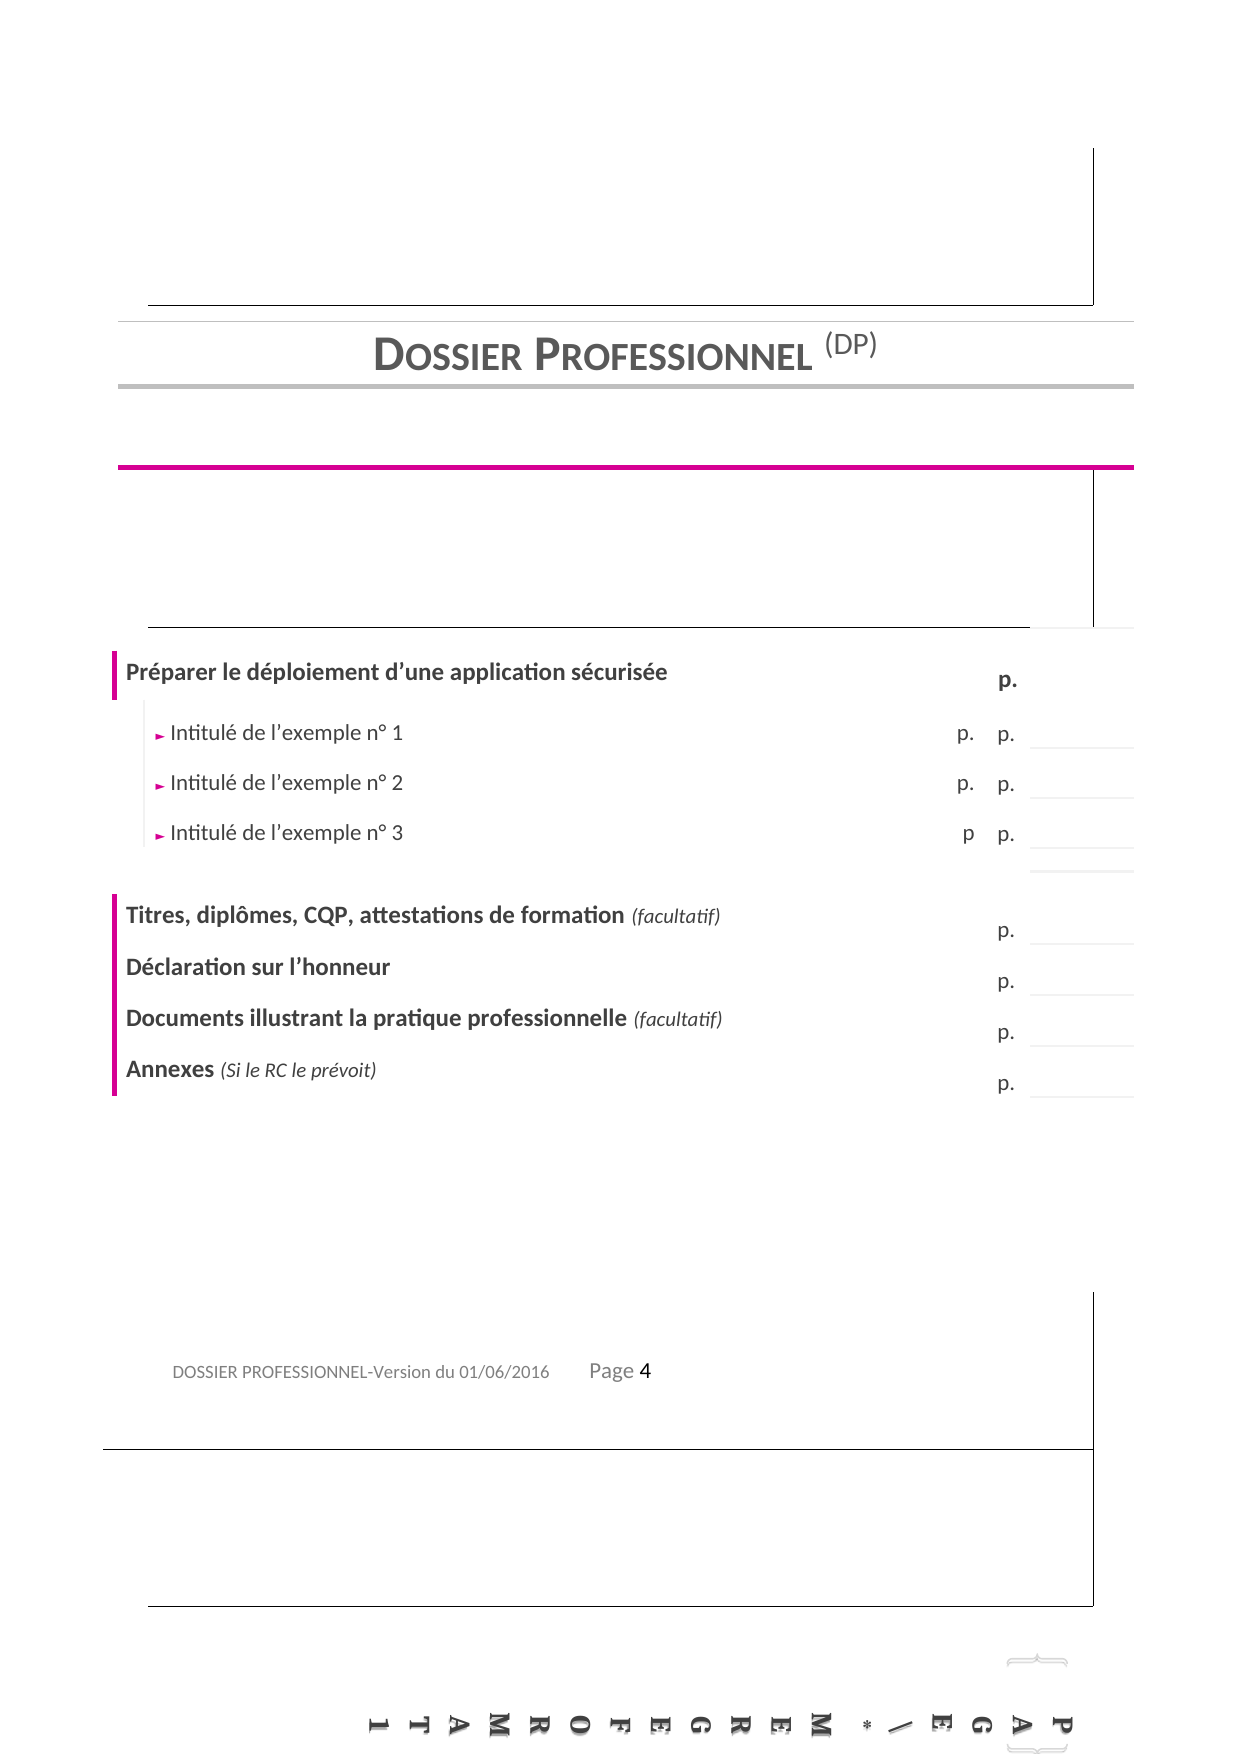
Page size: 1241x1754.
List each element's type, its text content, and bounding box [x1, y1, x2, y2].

table_cell [1030, 996, 1133, 1045]
table_cell p. [986, 994, 1030, 1045]
table_cell p. [986, 1045, 1030, 1096]
table_cell Préparer le déploiement d’une application sécurisée [117, 651, 986, 699]
table_cell Titres, diplômes, CQP, attestations de formation (facultatif) [117, 894, 986, 943]
table_cell ► Intitulé de l’exemple n° 3 p [145, 797, 986, 847]
table_cell p. [986, 651, 1030, 699]
table_cell ► Intitulé de l’exemple n° 2 p. [145, 747, 986, 797]
table_cell [1030, 651, 1133, 699]
table_cell [1030, 749, 1133, 797]
table_cell p. [986, 894, 1030, 943]
table_cell [1030, 629, 1133, 651]
table_cell [986, 870, 1030, 894]
table_cell [1030, 873, 1133, 894]
table_cell Documents illustrant la pratique professionnelle (facultatif) [117, 994, 986, 1045]
table_cell [144, 627, 986, 651]
table_cell [115, 870, 144, 894]
table_cell [115, 700, 143, 747]
table_cell [1030, 945, 1133, 994]
table_cell ► Intitulé de l’exemple n° 1 p. [145, 700, 986, 747]
table_cell [115, 747, 143, 797]
table_cell [115, 627, 144, 651]
table_cell Déclaration sur l’honneur [117, 943, 986, 994]
table_cell p. [986, 700, 1030, 747]
table_cell p. [986, 943, 1030, 994]
table_cell [115, 797, 143, 847]
table_cell [115, 847, 144, 870]
table_cell p. [986, 747, 1030, 797]
table_cell [144, 847, 986, 870]
table_cell [1030, 1047, 1133, 1096]
table_cell Annexes (Si le RC le prévoit) [117, 1045, 986, 1096]
table_cell [986, 847, 1030, 870]
table_cell [144, 870, 986, 894]
table_cell [1030, 849, 1133, 870]
table_cell [1030, 700, 1133, 747]
table_cell p. [986, 797, 1030, 847]
table_cell [1030, 894, 1133, 943]
table_cell [986, 627, 1030, 651]
table_cell [1030, 799, 1133, 847]
